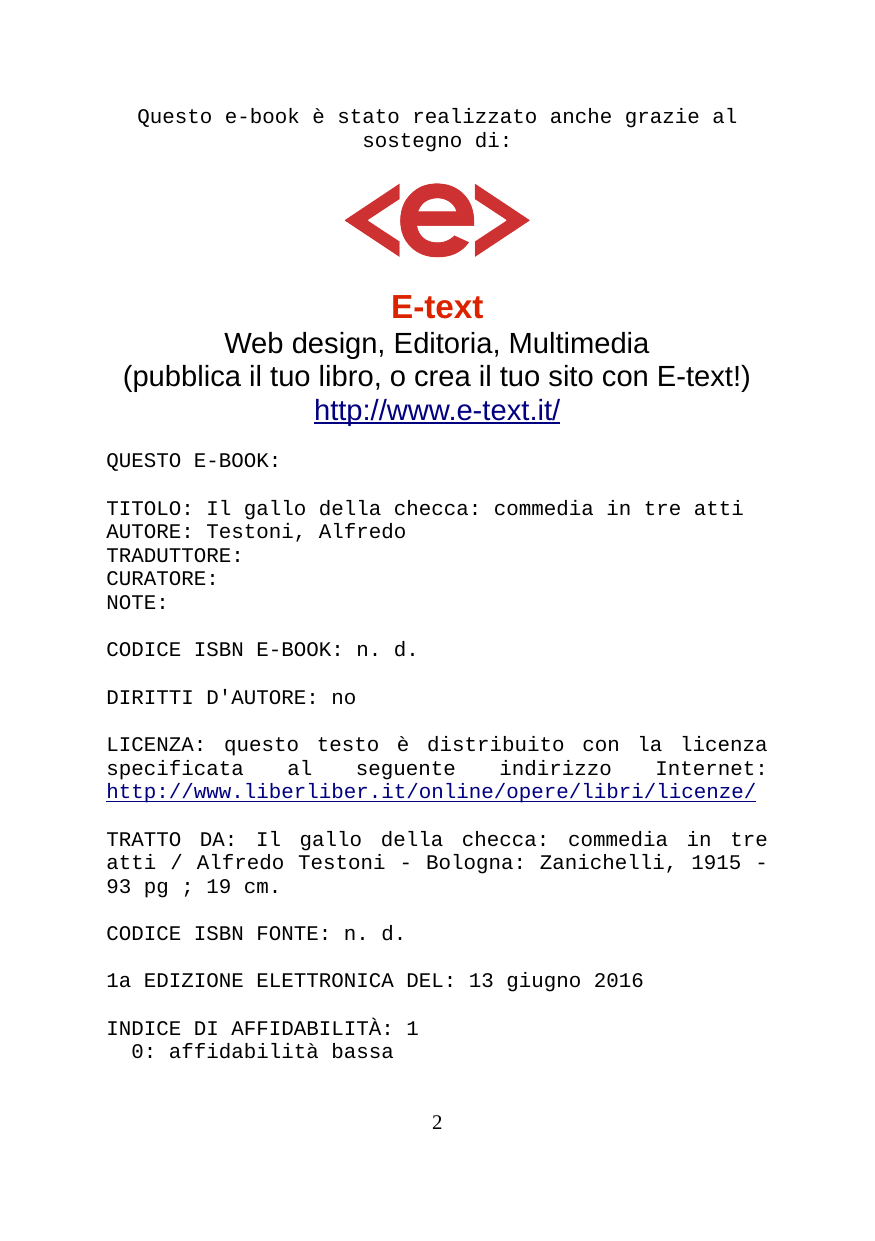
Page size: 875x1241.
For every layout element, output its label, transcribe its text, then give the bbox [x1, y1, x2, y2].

text AUTORE: Testoni, Alfredo [106, 521, 768, 545]
text INDICE DI AFFIDABILITÀ: 1 [106, 1018, 768, 1041]
text http://www.e-text.it/ [106, 393, 768, 427]
text CURATORE: [106, 568, 768, 592]
text CODICE ISBN FONTE: n. d. [106, 923, 768, 947]
text Questo e-book è stato realizzato anche grazie al sostegno di: [106, 106, 768, 153]
picture [343, 183, 531, 258]
text (pubblica il tuo libro, o crea il tuo sito con E-text!) [106, 359, 768, 393]
text 0: affidabilità bassa [106, 1041, 768, 1065]
text Web design, Editoria, Multimedia [106, 326, 768, 359]
text TRATTO DA: Il gallo della checca: commedia in tre atti / Alfredo Testoni - Bologna: Zanichelli, 1915 - 93 pg ; 19 cm. [106, 828, 768, 899]
text DIRITTI D'AUTORE: no [106, 687, 768, 710]
text TITOLO: Il gallo della checca: commedia in tre atti [106, 497, 768, 521]
text E-text [106, 287, 768, 326]
text LICENZA: questo testo è distribuito con la licenza specificata al seguente indirizzo Internet: http://www.liberliber.it/online/opere/libri/licenze/ [106, 734, 768, 805]
text CODICE ISBN E-BOOK: n. d. [106, 639, 768, 663]
text 1a EDIZIONE ELETTRONICA DEL: 13 giugno 2016 [106, 970, 768, 994]
text QUESTO E-BOOK: [106, 450, 768, 474]
text TRADUTTORE: [106, 545, 768, 568]
text NOTE: [106, 592, 768, 616]
